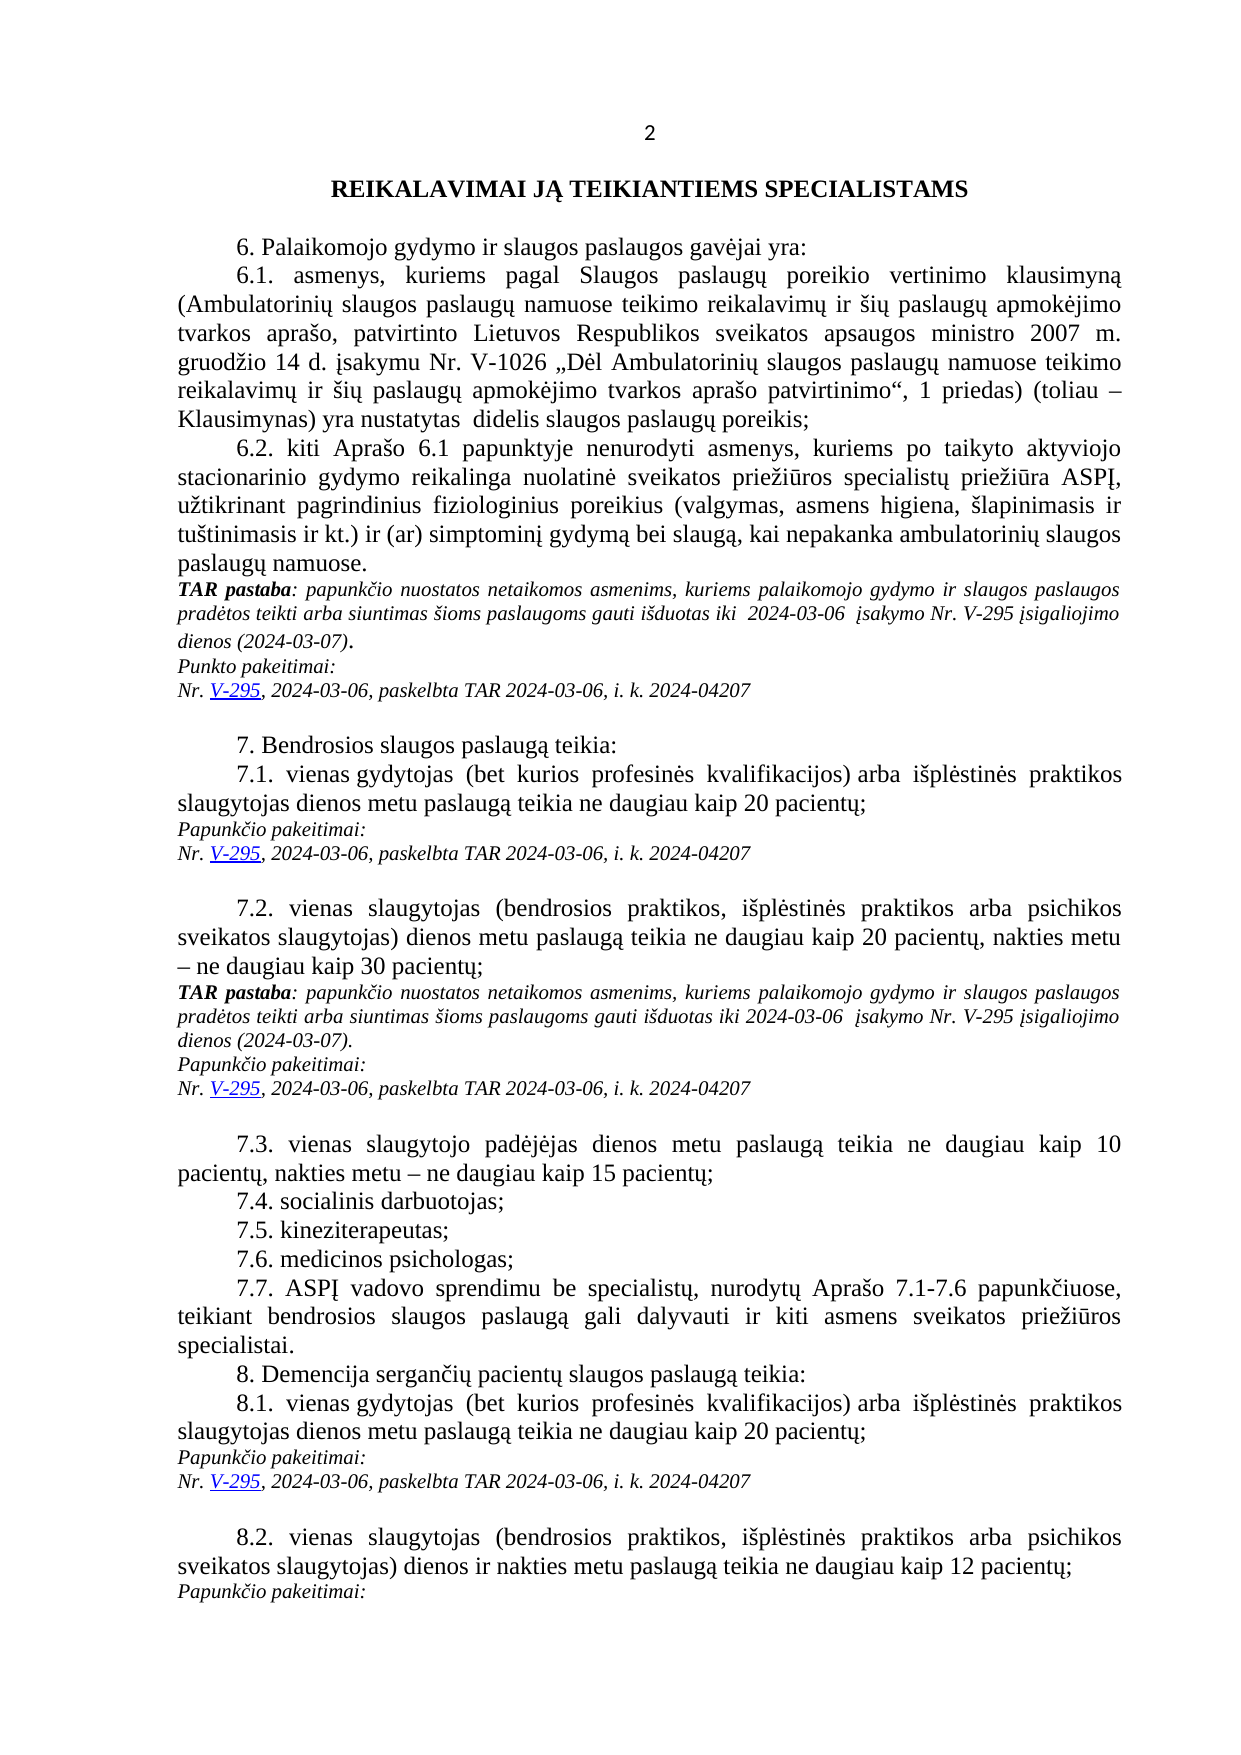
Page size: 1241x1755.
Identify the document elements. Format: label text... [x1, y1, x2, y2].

text REIKALAVIMAI JĄ TEIKIANTIEMS SPECIALISTAMS [177, 174, 1122, 203]
text Papunkčio pakeitimai: [177, 1579, 1122, 1603]
text Nr. V-295, 2024-03-06, paskelbta TAR 2024-03-06, i. k. 2024-04207 [177, 1469, 1122, 1493]
text Papunkčio pakeitimai: [177, 1445, 1122, 1469]
text Papunkčio pakeitimai: [177, 817, 1122, 841]
text Papunkčio pakeitimai: [177, 1052, 1122, 1076]
text Nr. V-295, 2024-03-06, paskelbta TAR 2024-03-06, i. k. 2024-04207 [177, 841, 1122, 865]
text 7. Bendrosios slaugos paslaugą teikia: [177, 730, 1122, 759]
text 7.3. vienas slaugytojo padėjėjas dienos metu paslaugą teikia ne daugiau kaip 10 pacientų, nakties metu – ne daugiau kaip 15 pacientų; [177, 1129, 1122, 1186]
text 6.2. kiti Aprašo 6.1 papunktyje nenurodyti asmenys, kuriems po taikyto aktyviojo stacionarinio gydymo reikalinga nuolatinė sveikatos priežiūros specialistų priežiūra ASPĮ, užtikrinant pagrindinius fiziologinius poreikius (valgymas, asmens higiena, šlapinimasis ir tuštinimasis ir kt.) ir (ar) simptominį gydymą bei slaugą, kai nepakanka ambulatorinių slaugos paslaugų namuose. [177, 433, 1122, 577]
text Nr. V-295, 2024-03-06, paskelbta TAR 2024-03-06, i. k. 2024-04207 [177, 678, 1122, 702]
text 7.5. kineziterapeutas; [177, 1215, 1122, 1244]
text TAR pastaba: papunkčio nuostatos netaikomos asmenims, kuriems palaikomojo gydymo ir slaugos paslaugos pradėtos teikti arba siuntimas šioms paslaugoms gauti išduotas iki 2024-03-06 įsakymo Nr. V-295 įsigaliojimo dienos (2024-03-07). [177, 577, 1122, 653]
text 8.2. vienas slaugytojas (bendrosios praktikos, išplėstinės praktikos arba psichikos sveikatos slaugytojas) dienos ir nakties metu paslaugą teikia ne daugiau kaip 12 pacientų; [177, 1522, 1122, 1579]
text Nr. V-295, 2024-03-06, paskelbta TAR 2024-03-06, i. k. 2024-04207 [177, 1076, 1122, 1100]
text 7.6. medicinos psichologas; [177, 1244, 1122, 1273]
text TAR pastaba: papunkčio nuostatos netaikomos asmenims, kuriems palaikomojo gydymo ir slaugos paslaugos pradėtos teikti arba siuntimas šioms paslaugoms gauti išduotas iki 2024-03-06 įsakymo Nr. V-295 įsigaliojimo dienos (2024-03-07). [177, 980, 1122, 1052]
text 7.1. vienas gydytojas (bet kurios profesinės kvalifikacijos) arba išplėstinės praktikos slaugytojas dienos metu paslaugą teikia ne daugiau kaip 20 pacientų; [177, 759, 1122, 817]
text 7.4. socialinis darbuotojas; [177, 1186, 1122, 1215]
text 8.1. vienas gydytojas (bet kurios profesinės kvalifikacijos) arba išplėstinės praktikos slaugytojas dienos metu paslaugą teikia ne daugiau kaip 20 pacientų; [177, 1388, 1122, 1445]
text 8. Demencija sergančių pacientų slaugos paslaugą teikia: [177, 1359, 1122, 1388]
text 7.7. ASPĮ vadovo sprendimu be specialistų, nurodytų Aprašo 7.1-7.6 papunkčiuose, teikiant bendrosios slaugos paslaugą gali dalyvauti ir kiti asmens sveikatos priežiūros specialistai. [177, 1273, 1122, 1359]
text 6.1. asmenys, kuriems pagal Slaugos paslaugų poreikio vertinimo klausimyną (Ambulatorinių slaugos paslaugų namuose teikimo reikalavimų ir šių paslaugų apmokėjimo tvarkos aprašo, patvirtinto Lietuvos Respublikos sveikatos apsaugos ministro 2007 m. gruodžio 14 d. įsakymu Nr. V-1026 „Dėl Ambulatorinių slaugos paslaugų namuose teikimo reikalavimų ir šių paslaugų apmokėjimo tvarkos aprašo patvirtinimo“, 1 priedas) (toliau – Klausimynas) yra nustatytas didelis slaugos paslaugų poreikis; [177, 260, 1122, 433]
text Punkto pakeitimai: [177, 653, 1122, 678]
text 6. Palaikomojo gydymo ir slaugos paslaugos gavėjai yra: [177, 232, 1122, 260]
text 7.2. vienas slaugytojas (bendrosios praktikos, išplėstinės praktikos arba psichikos sveikatos slaugytojas) dienos metu paslaugą teikia ne daugiau kaip 20 pacientų, nakties metu – ne daugiau kaip 30 pacientų; [177, 893, 1122, 980]
